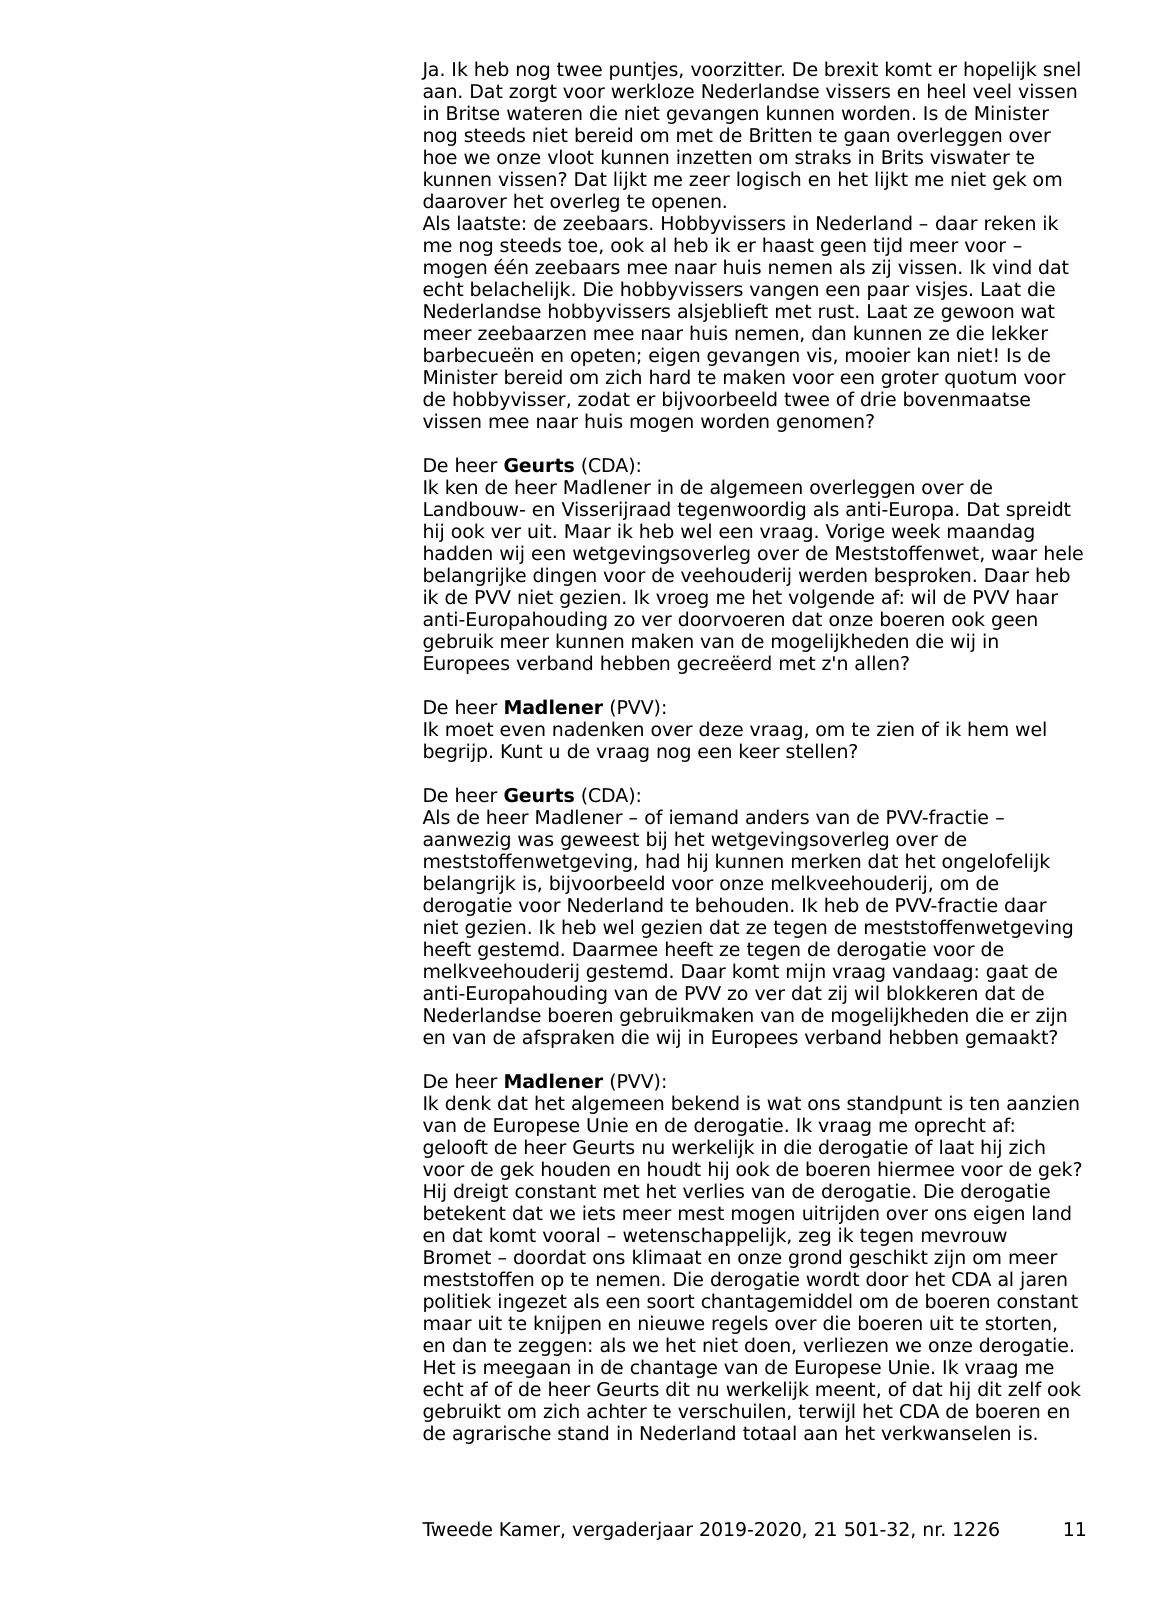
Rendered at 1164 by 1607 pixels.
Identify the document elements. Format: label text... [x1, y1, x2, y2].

text Ik ken de heer Madlener in de algemeen overleggen over de Landbouw- en Visserijraad tegenwoordig als anti-Europa. Dat spreidt hij ook ver uit. Maar ik heb wel een vraag. Vorige week maandag hadden wij een wetgevingsoverleg over de Meststoffenwet, waar hele belangrijke dingen voor de veehouderij werden besproken. Daar heb ik de PVV niet gezien. Ik vroeg me het volgende af: wil de PVV haar anti-Europahouding zo ver doorvoeren dat onze boeren ook geen gebruik meer kunnen maken van de mogelijkheden die wij in Europees verband hebben gecreëerd met z'n allen? [422, 477, 1087, 675]
text De heer Madlener (PVV): [422, 697, 1087, 719]
text Ik denk dat het algemeen bekend is wat ons standpunt is ten aanzien van de Europese Unie en de derogatie. Ik vraag me oprecht af: gelooft de heer Geurts nu werkelijk in die derogatie of laat hij zich voor de gek houden en houdt hij ook de boeren hiermee voor de gek? Hij dreigt constant met het verlies van de derogatie. Die derogatie betekent dat we iets meer mest mogen uitrijden over ons eigen land en dat komt vooral – wetenschappelijk, zeg ik tegen mevrouw Bromet – doordat ons klimaat en onze grond geschikt zijn om meer meststoffen op te nemen. Die derogatie wordt door het CDA al jaren politiek ingezet als een soort chantagemiddel om de boeren constant maar uit te knijpen en nieuwe regels over die boeren uit te storten, en dan te zeggen: als we het niet doen, verliezen we onze derogatie. Het is meegaan in de chantage van de Europese Unie. Ik vraag me echt af of de heer Geurts dit nu werkelijk meent, of dat hij dit zelf ook gebruikt om zich achter te verschuilen, terwijl het CDA de boeren en de agrarische stand in Nederland totaal aan het verkwanselen is. [422, 1093, 1087, 1444]
text De heer Geurts (CDA): [422, 785, 1087, 807]
text De heer Madlener (PVV): [422, 1071, 1087, 1093]
text Ja. Ik heb nog twee puntjes, voorzitter. De brexit komt er hopelijk snel aan. Dat zorgt voor werkloze Nederlandse vissers en heel veel vissen in Britse wateren die niet gevangen kunnen worden. Is de Minister nog steeds niet bereid om met de Britten te gaan overleggen over hoe we onze vloot kunnen inzetten om straks in Brits viswater te kunnen vissen? Dat lijkt me zeer logisch en het lijkt me niet gek om daarover het overleg te openen. [422, 59, 1087, 213]
text Ik moet even nadenken over deze vraag, om te zien of ik hem wel begrijp. Kunt u de vraag nog een keer stellen? [422, 719, 1087, 763]
text Als de heer Madlener – of iemand anders van de PVV-fractie – aanwezig was geweest bij het wetgevingsoverleg over de meststoffenwetgeving, had hij kunnen merken dat het ongelofelijk belangrijk is, bijvoorbeeld voor onze melkveehouderij, om de derogatie voor Nederland te behouden. Ik heb de PVV-fractie daar niet gezien. Ik heb wel gezien dat ze tegen de meststoffenwetgeving heeft gestemd. Daarmee heeft ze tegen de derogatie voor de melkveehouderij gestemd. Daar komt mijn vraag vandaag: gaat de anti-Europahouding van de PVV zo ver dat zij wil blokkeren dat de Nederlandse boeren gebruikmaken van de mogelijkheden die er zijn en van de afspraken die wij in Europees verband hebben gemaakt? [422, 807, 1087, 1049]
text De heer Geurts (CDA): [422, 455, 1087, 477]
text Als laatste: de zeebaars. Hobbyvissers in Nederland – daar reken ik me nog steeds toe, ook al heb ik er haast geen tijd meer voor – mogen één zeebaars mee naar huis nemen als zij vissen. Ik vind dat echt belachelijk. Die hobbyvissers vangen een paar visjes. Laat die Nederlandse hobbyvissers alsjeblieft met rust. Laat ze gewoon wat meer zeebaarzen mee naar huis nemen, dan kunnen ze die lekker barbecueën en opeten; eigen gevangen vis, mooier kan niet! Is de Minister bereid om zich hard te maken voor een groter quotum voor de hobbyvisser, zodat er bijvoorbeeld twee of drie bovenmaatse vissen mee naar huis mogen worden genomen? [422, 213, 1087, 433]
